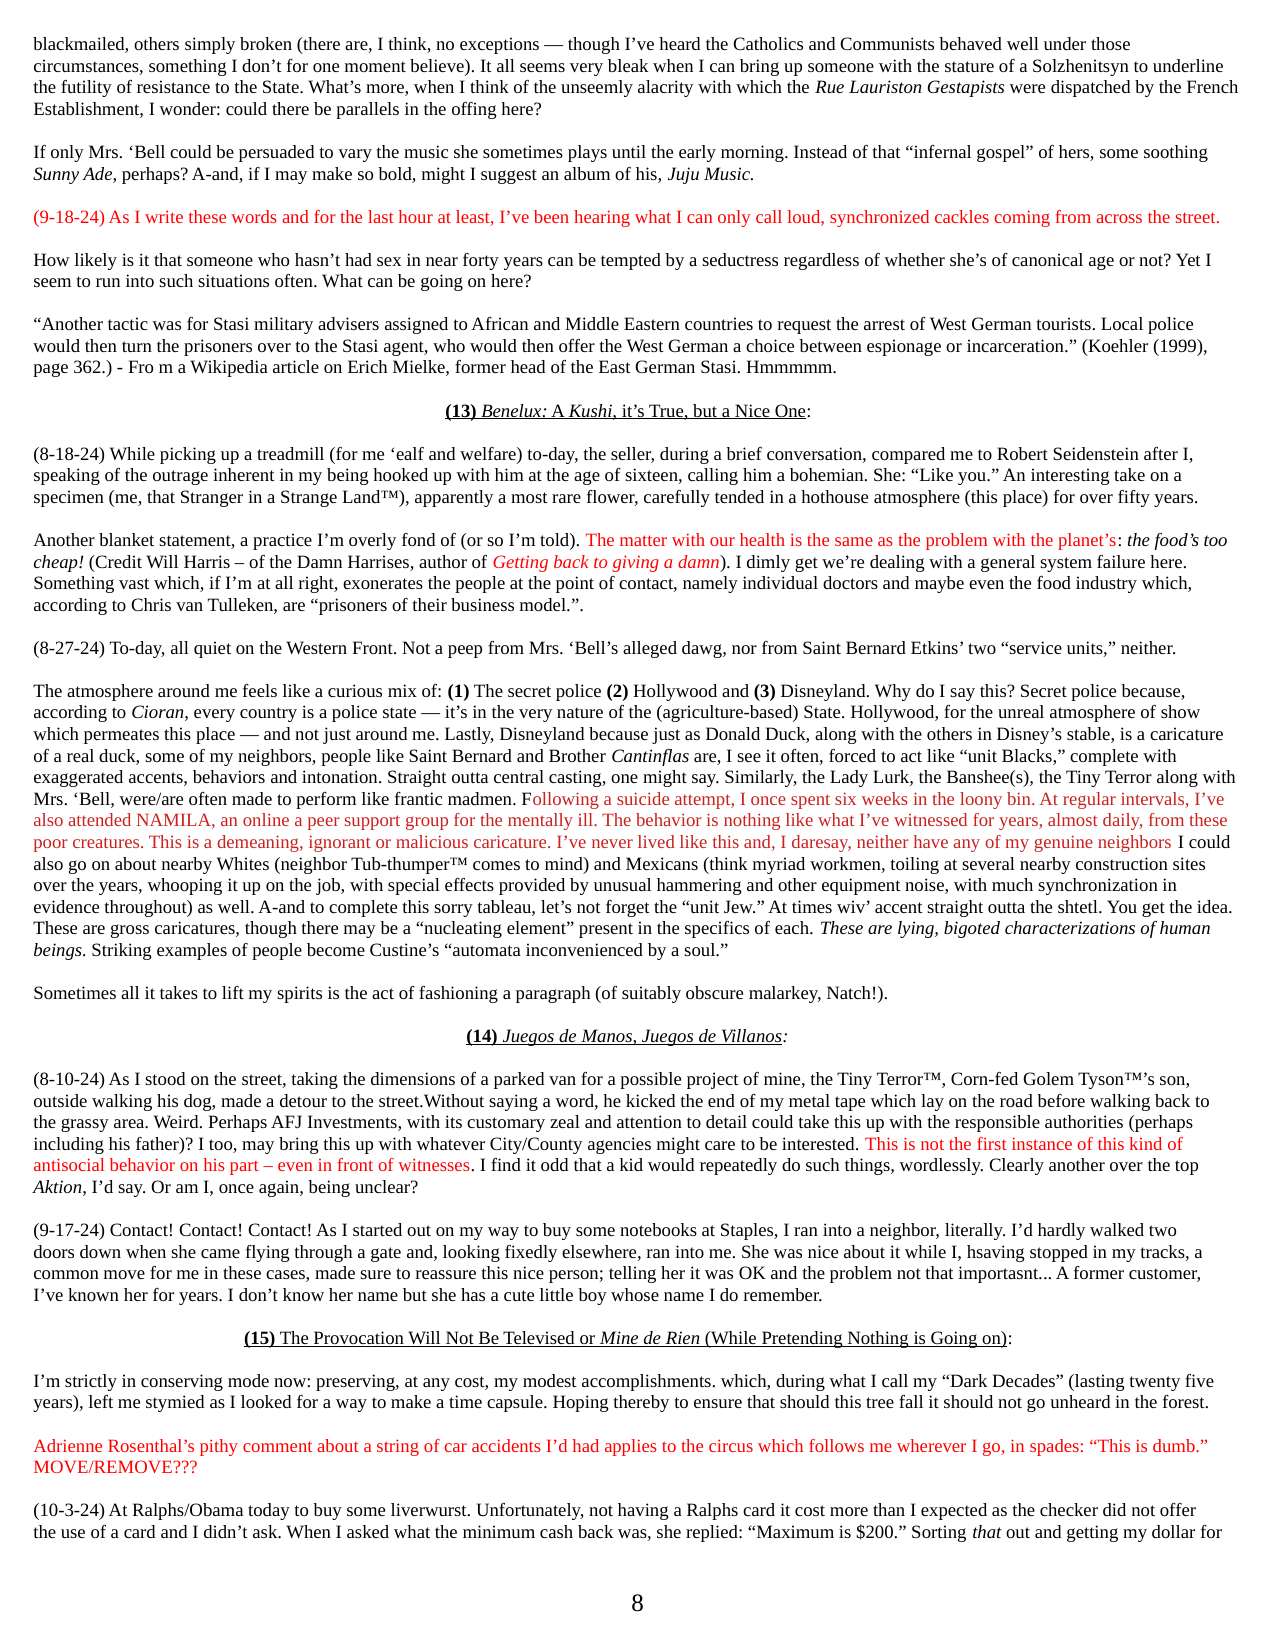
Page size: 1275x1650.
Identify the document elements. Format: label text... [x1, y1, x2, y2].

text If only Mrs. ‘Bell could be persuaded to vary the music she sometimes plays until the early morning. Instead of that “infernal gospel” of hers, some soothing Sunny Ade, perhaps? A-and, if I may make so bold, might I suggest an album of his, Juju Music. [33, 141, 1242, 184]
text (15) The Provocation Will Not Be Televised or Mine de Rien (While Pretending Nothing is Going on): [33, 1327, 1223, 1348]
text (9-18-24) As I write these words and for the last hour at least, I’ve been hearing what I can only call loud, synchronized cackles coming from across the street. [33, 206, 1223, 227]
text I’m strictly in conserving mode now: preserving, at any cost, my modest accomplishments. which, during what I call my “Dark Decades” (lasting twenty five years), left me stymied as I looked for a way to make a time capsule. Hoping thereby to ensure that should this tree fall it should not go unheard in the forest. [33, 1370, 1242, 1413]
text (10-3-24) At Ralphs/Obama today to buy some liverwurst. Unfortunately, not having a Ralphs card it cost more than I expected as the checker did not offer the use of a card and I didn’t ask. When I asked what the minimum cash back was, she replied: “Maximum is $200.” Sorting that out and getting my dollar for [33, 1499, 1223, 1542]
text (8-10-24) As I stood on the street, taking the dimensions of a parked van for a possible project of mine, the Tiny Terror™, Corn-fed Golem Tyson™’s son, outside walking his dog, made a detour to the street.Without saying a word, he kicked the end of my metal tape which lay on the road before walking back to the grassy area. Weird. Perhaps AFJ Investments, with its customary zeal and attention to detail could take this up with the responsible authorities (perhaps including his father)? I too, may bring this up with whatever City/County agencies might care to be interested. This is not the first instance of this kind of antisocial behavior on his part – even in front of witnesses. I find it odd that a kid would repeatedly do such things, wordlessly. Clearly another over the top Aktion, I’d say. Or am I, once again, being unclear? [33, 1068, 1223, 1197]
text (14) Juegos de Manos, Juegos de Villanos: [33, 1025, 1223, 1046]
text (8-27-24) To-day, all quiet on the Western Front. Not a peep from Mrs. ‘Bell’s alleged dawg, nor from Saint Bernard Etkins’ two “service units,” neither. [33, 637, 1242, 658]
text Another blanket statement, a practice I’m overly fond of (or so I’m told). The matter with our health is the same as the problem with the planet’s: the food’s too cheap! (Credit Will Harris – of the Damn Harrises, author of Getting back to giving a damn). I dimly get we’re dealing with a general system failure here. Something vast which, if I’m at all right, exonerates the people at the point of contact, namely individual doctors and maybe even the food industry which, according to Chris van Tulleken, are “prisoners of their business model.”. [33, 529, 1242, 615]
text How likely is it that someone who hasn’t had sex in near forty years can be tempted by a seductress regardless of whether she’s of canonical age or not? Yet I seem to run into such situations often. What can be going on here? [33, 249, 1242, 292]
text (8-18-24) While picking up a treadmill (for me ‘ealf and welfare) to-day, the seller, during a brief conversation, compared me to Robert Seidenstein after I, speaking of the outrage inherent in my being hooked up with him at the age of sixteen, calling him a bohemian. She: “Like you.” An interesting take on a specimen (me, that Stranger in a Strange Land™), apparently a most rare flower, carefully tended in a hothouse atmosphere (this place) for over fifty years. [33, 443, 1242, 507]
text (9-17-24) Contact! Contact! Contact! As I started out on my way to buy some notebooks at Staples, I ran into a neighbor, literally. I’d hardly walked two doors down when she came flying through a gate and, looking fixedly elsewhere, ran into me. She was nice about it while I, hsaving stopped in my tracks, a common move for me in these cases, made sure to reassure this nice person; telling her it was OK and the problem not that importasnt... A former customer, I’ve known her for years. I don’t know her name but she has a cute little boy whose name I do remember. [33, 1219, 1223, 1305]
text (13) Benelux: A Kushi, it’s True, but a Nice One: [33, 399, 1223, 421]
text Adrienne Rosenthal’s pithy comment about a string of car accidents I’d had applies to the circus which follows me wherever I go, in spades: “This is dumb.” MOVE/REMOVE??? [33, 1434, 1242, 1478]
text “Another tactic was for Stasi military advisers assigned to African and Middle Eastern countries to request the arrest of West German tourists. Local police would then turn the prisoners over to the Stasi agent, who would then offer the West German a choice between espionage or incarceration.” (Koehler (1999), page 362.) - Fro m a Wikipedia article on Erich Mielke, former head of the East German Stasi. Hmmmmm. [33, 313, 1223, 378]
text blackmailed, others simply broken (there are, I think, no exceptions ― though I’ve heard the Catholics and Communists behaved well under those circumstances, something I don’t for one moment believe). It all seems very bleak when I can bring up someone with the stature of a Solzhenitsyn to underline the futility of resistance to the State. What’s more, when I think of the unseemly alacrity with which the Rue Lauriston Gestapists were dispatched by the French Establishment, I wonder: could there be parallels in the offing here? [33, 33, 1242, 119]
text Sometimes all it takes to lift my spirits is the act of fashioning a paragraph (of suitably obscure malarkey, Natch!). [33, 982, 1242, 1003]
text The atmosphere around me feels like a curious mix of: (1) The secret police (2) Hollywood and (3) Disneyland. Why do I say this? Secret police because, according to Cioran, every country is a police state ― it’s in the very nature of the (agriculture-based) State. Hollywood, for the unreal atmosphere of show which permeates this place ― and not just around me. Lastly, Disneyland because just as Donald Duck, along with the others in Disney’s stable, is a caricature of a real duck, some of my neighbors, people like Saint Bernard and Brother Cantinflas are, I see it often, forced to act like “unit Blacks,” complete with exaggerated accents, behaviors and intonation. Straight outta central casting, one might say. Similarly, the Lady Lurk, the Banshee(s), the Tiny Terror along with Mrs. ‘Bell, were/are often made to perform like frantic madmen. Following a suicide attempt, I once spent six weeks in the loony bin. At regular intervals, I’ve also attended NAMILA, an online a peer support group for the mentally ill. The behavior is nothing like what I’ve witnessed for years, almost daily, from these poor creatures. This is a demeaning, ignorant or malicious caricature. I’ve never lived like this and, I daresay, neither have any of my genuine neighbors I could also go on about nearby Whites (neighbor Tub-thumper™ comes to mind) and Mexicans (think myriad workmen, toiling at several nearby construction sites over the years, whooping it up on the job, with special effects provided by unusual hammering and other equipment noise, with much synchronization in evidence throughout) as well. A-and to complete this sorry tableau, let’s not forget the “unit Jew.” At times wiv’ accent straight outta the shtetl. You get the idea. These are gross caricatures, though there may be a “nucleating element” present in the specifics of each. These are lying, bigoted characterizations of human beings. Striking examples of people become Custine’s “automata inconvenienced by a soul.” [33, 680, 1242, 960]
